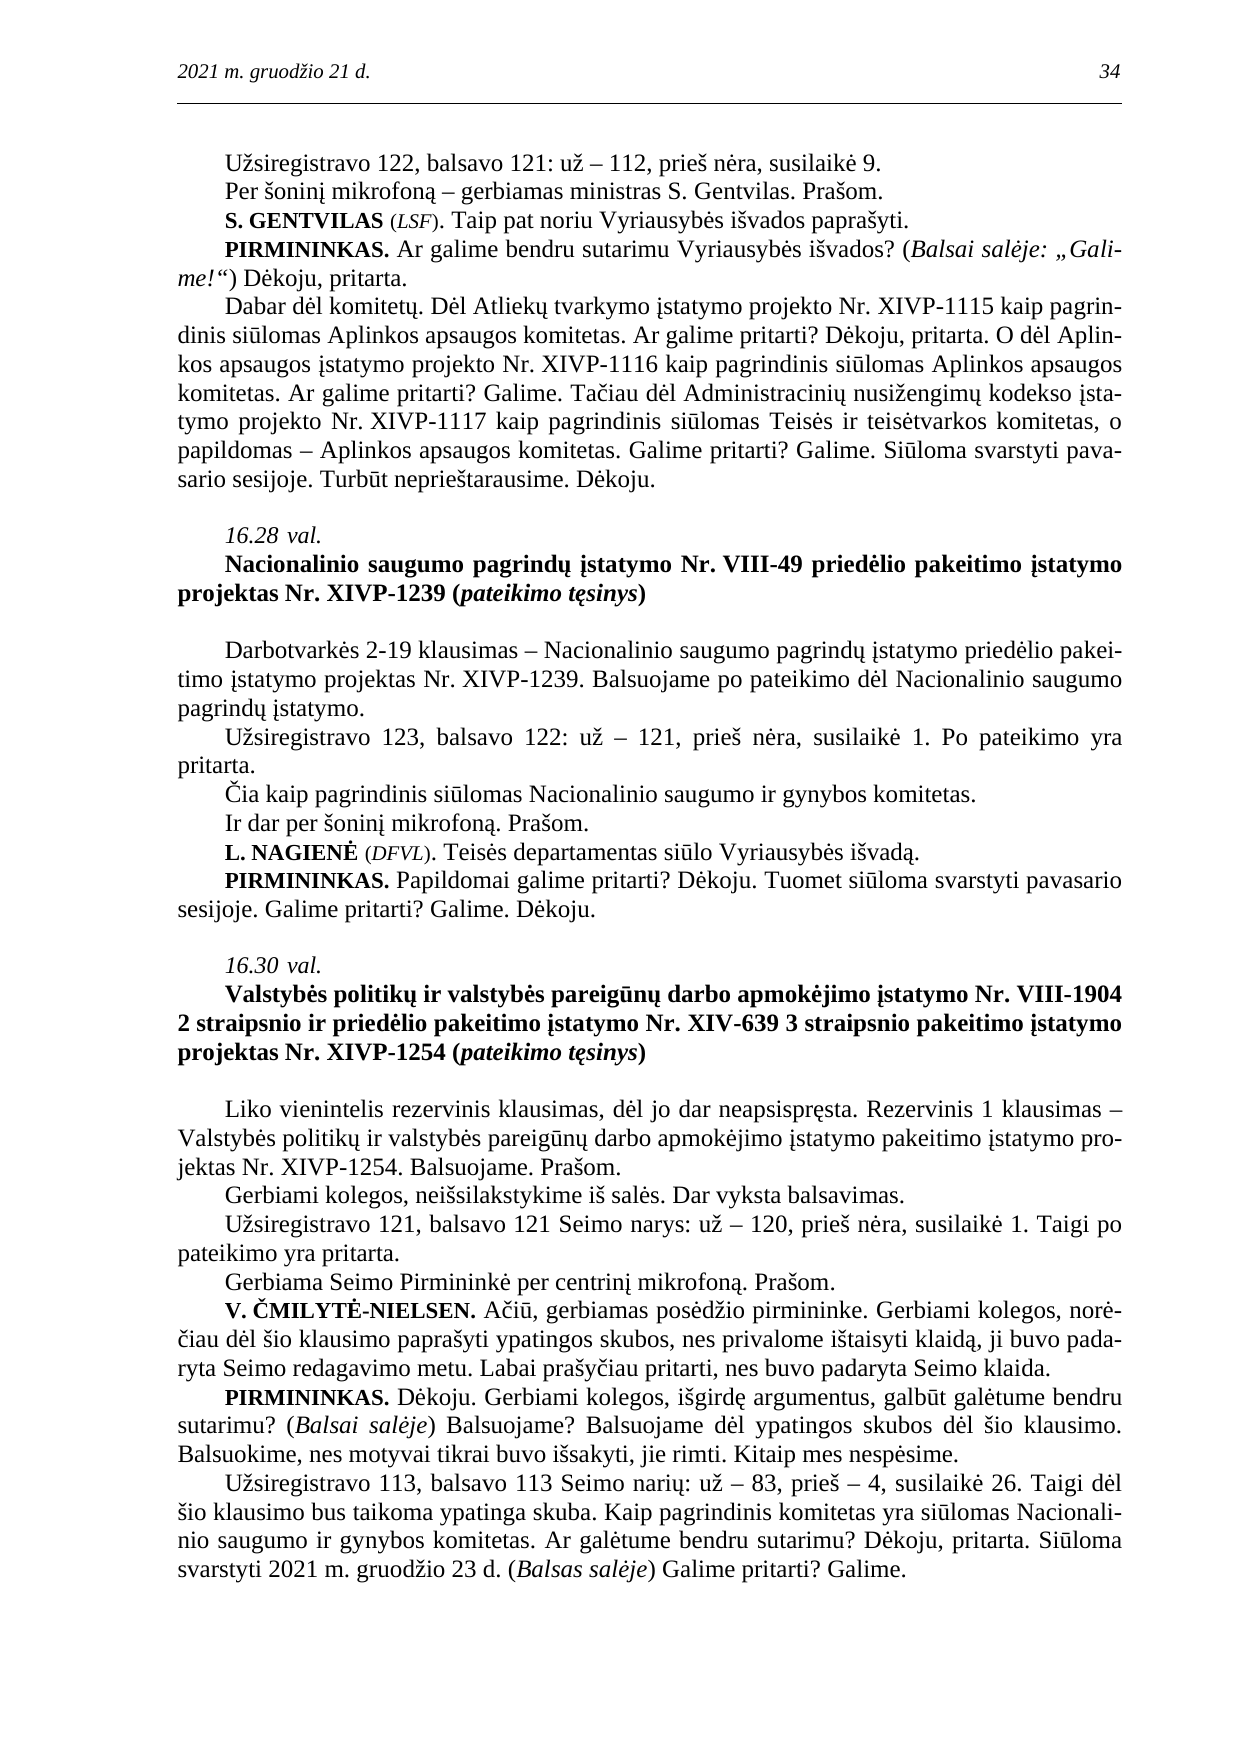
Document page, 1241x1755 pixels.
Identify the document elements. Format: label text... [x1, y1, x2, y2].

text Už­si­re­gist­ra­vo 113, bal­sa­vo 113 Sei­mo na­rių: už – 83, prieš – 4, su­si­lai­kė 26. Tai­gi dėl šio klau­si­mo bus tai­ko­ma ypa­tin­ga sku­ba. Kaip pa­grin­di­nis ko­mi­te­tas yra siū­lo­mas Na­cio­na­li­nio sau­gu­mo ir gy­ny­bos ko­mi­te­tas. Ar ga­lė­tu­me ben­dru su­ta­ri­mu? Dė­ko­ju, pri­tar­ta. Siū­lo­ma svars­ty­ti 2021 m. gruo­džio 23 d. (Bal­sas sa­lė­je) Ga­li­me pri­tar­ti? Ga­li­me. [177, 1468, 1122, 1583]
text Per šo­ni­nį mik­ro­fo­ną – ger­bia­mas mi­nist­ras S. Gent­vi­las. Pra­šom. [177, 176, 1122, 205]
text S. GENTVILAS (LSF). Taip pat no­riu Vy­riau­sy­bės iš­va­dos pa­pra­šy­ti. [177, 205, 1122, 234]
text 16.30 val. [224, 952, 1122, 979]
text L. NAGIENĖ (DFVL). Tei­sės de­par­ta­men­tas siū­lo Vy­riau­sy­bės iš­va­dą. [177, 837, 1122, 865]
text Da­bar dėl ko­mi­te­tų. Dėl At­lie­kų tvar­ky­mo įsta­ty­mo pro­jek­to Nr. XIVP-1115 kaip pa­grin­di­nis siū­lo­mas Ap­lin­kos ap­sau­gos ko­mi­te­tas. Ar ga­li­me pri­tar­ti? Dė­ko­ju, pri­tar­ta. O dėl Ap­lin­kos ap­sau­gos įsta­ty­mo pro­jek­to Nr. XIVP-1116 kaip pa­grin­di­nis siū­lo­mas Ap­lin­kos ap­sau­gos ko­mi­te­tas. Ar ga­li­me pri­tar­ti? Ga­li­me. Ta­čiau dėl Ad­mi­nist­ra­ci­nių nu­si­žen­gi­mų ko­dek­so įsta­ty­mo pro­jek­to Nr. XIVP-1117 kaip pa­grin­di­nis siū­lo­mas Tei­sės ir tei­sėt­var­kos ko­mi­te­tas, o pa­pil­do­mas – Ap­lin­kos ap­sau­gos ko­mi­te­tas. Ga­li­me pri­tar­ti? Ga­li­me. Siū­lo­ma svars­ty­ti pa­va­sa­rio se­si­jo­je. Tur­būt ne­pri­eš­ta­rau­si­me. Dė­ko­ju. [177, 291, 1122, 493]
text Už­si­re­gist­ra­vo 122, bal­sa­vo 121: už – 112, prieš nė­ra, su­si­lai­kė 9. [177, 148, 1122, 176]
text Ger­bia­ma Sei­mo Pir­mi­nin­kė per cen­tri­nį mik­ro­fo­ną. Pra­šom. [177, 1267, 1122, 1295]
text Čia kaip pa­grin­di­nis siū­lo­mas Na­cio­na­li­nio sau­gu­mo ir gy­ny­bos ko­mi­te­tas. [177, 779, 1122, 808]
text Ir dar per šo­ni­nį mik­ro­fo­ną. Pra­šom. [177, 808, 1122, 837]
text Vals­ty­bės po­li­ti­kų ir vals­ty­bės pa­rei­gū­nų dar­bo ap­mo­kė­ji­mo įsta­ty­mo Nr. VIII-1904 2 straips­nio ir prie­dė­lio pa­kei­ti­mo įsta­ty­mo Nr. XIV-639 3 straips­nio pa­kei­ti­mo įsta­ty­mo pro­jek­tas Nr. XIVP-1254 (pa­tei­ki­mo tę­si­nys) [177, 979, 1122, 1065]
text Ger­bia­mi ko­le­gos, ne­iš­si­laks­ty­ki­me iš sa­lės. Dar vyks­ta bal­sa­vi­mas. [177, 1180, 1122, 1209]
text Už­si­re­gist­ra­vo 121, bal­sa­vo 121 Sei­mo na­rys: už – 120, prieš nė­ra, su­si­lai­kė 1. Tai­gi po pa­tei­ki­mo yra pri­tar­ta. [177, 1209, 1122, 1267]
text 16.28 val. [224, 521, 1122, 549]
text Dar­bo­tvarkės 2-19 klau­si­mas – Na­cio­na­li­nio sau­gu­mo pa­grin­dų įsta­ty­mo prie­dė­lio pa­kei­ti­mo įsta­ty­mo pro­jek­tas Nr. XIVP-1239. Bal­suo­ja­me po pa­tei­ki­mo dėl Na­cio­na­li­nio sau­gu­mo pa­grin­dų įsta­ty­mo. [177, 635, 1122, 722]
text Už­si­re­gist­ra­vo 123, bal­sa­vo 122: už – 121, prieš nė­ra, su­si­lai­kė 1. Po pa­tei­ki­mo yra pritar­ta. [177, 722, 1122, 779]
text PIRMININKAS. Ar ga­li­me ben­dru su­ta­ri­mu Vy­riau­sy­bės iš­va­dos? (Bal­sai sa­lė­je: „Ga­li­me!“) Dė­ko­ju, pri­tar­ta. [177, 234, 1122, 291]
text PIRMININKAS. Dė­ko­ju. Ger­bia­mi ko­le­gos, iš­gir­dę ar­gu­men­tus, gal­būt ga­lė­tu­me ben­dru su­ta­ri­mu? (Bal­sai sa­lė­je) Bal­suo­ja­me? Bal­suo­ja­me dėl ypa­tin­gos sku­bos dėl šio klau­si­mo. Bal­suo­ki­me, nes mo­ty­vai tik­rai bu­vo iš­sa­ky­ti, jie rim­ti. Ki­taip mes ne­spė­si­me. [177, 1382, 1122, 1468]
text PIRMININKAS. Pa­pil­do­mai ga­li­me pri­tar­ti? Dė­ko­ju. Tuo­met siū­lo­ma svars­ty­ti pa­va­sa­rio se­si­jo­je. Ga­li­me pri­tar­ti? Ga­li­me. Dė­ko­ju. [177, 865, 1122, 923]
text Na­cio­na­li­nio sau­gu­mo pa­grin­dų įsta­ty­mo Nr. VIII-49 prie­dė­lio pa­kei­ti­mo įsta­ty­mo pro­jek­tas Nr. XIVP-1239 (pa­tei­ki­mo tę­si­nys) [177, 549, 1122, 607]
text V. ČMILYTĖ-NIELSEN. Ačiū, ger­bia­mas po­sė­džio pir­mi­nin­ke. Ger­bia­mi ko­le­gos, no­rė­čiau dėl šio klau­si­mo pa­pra­šy­ti ypa­tin­gos sku­bos, nes pri­va­lo­me iš­tai­sy­ti klai­dą, ji bu­vo pa­da­ry­ta Sei­mo re­da­ga­vi­mo me­tu. La­bai pra­šy­čiau pri­tar­ti, nes bu­vo pa­da­ry­ta Sei­mo klai­da. [177, 1295, 1122, 1382]
text Li­ko vie­nin­te­lis re­zer­vi­nis klau­si­mas, dėl jo dar neap­si­spręs­ta. Re­zer­vi­nis 1 klau­si­mas – Vals­ty­bės po­li­ti­kų ir vals­ty­bės pa­rei­gū­nų dar­bo ap­mo­kė­ji­mo įsta­ty­mo pa­kei­ti­mo įsta­ty­mo pro­jek­tas Nr. XIVP-1254. Bal­suo­ja­me. Pra­šom. [177, 1094, 1122, 1180]
